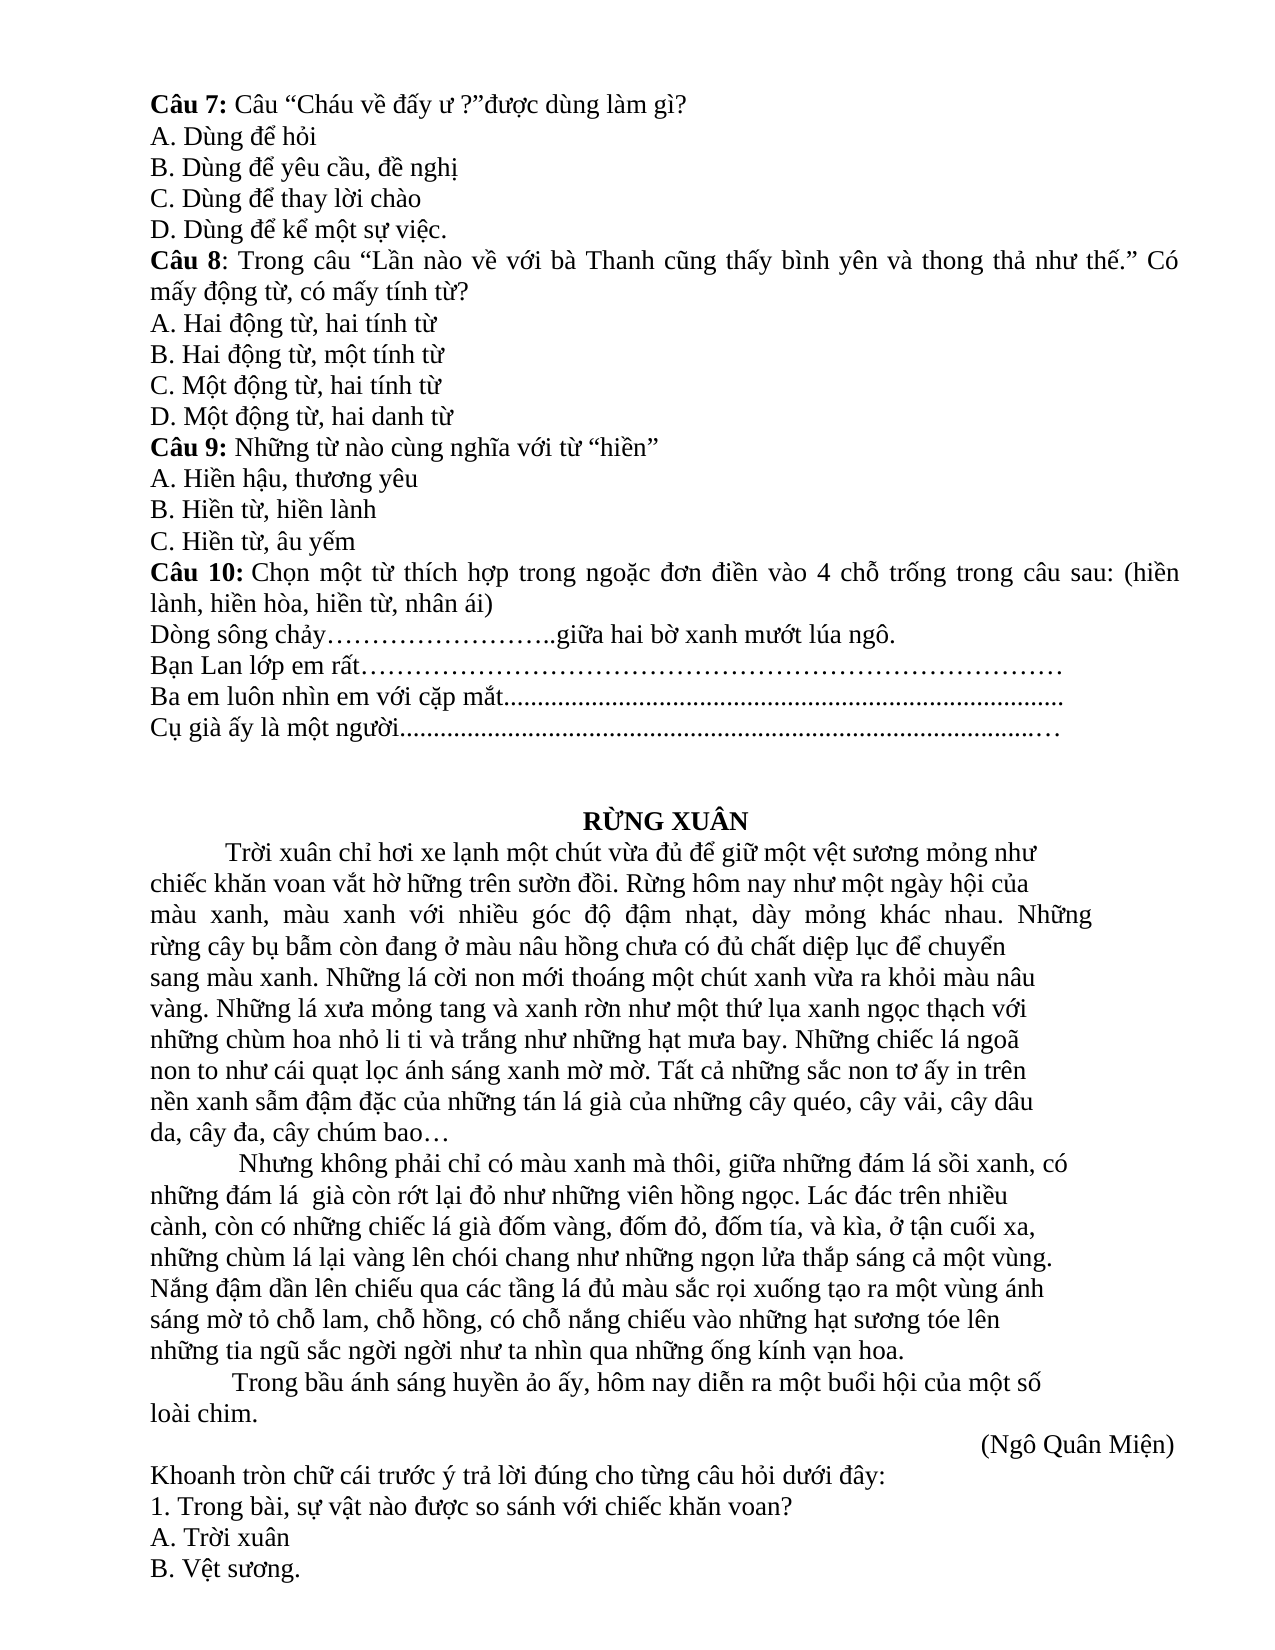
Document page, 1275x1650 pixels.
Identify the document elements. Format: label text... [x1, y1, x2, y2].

text màu xanh, màu xanh với nhiều góc độ đậm nhạt, dày mỏng khác nhau. Những [150, 898, 1181, 929]
text Câu 10: Chọn một từ thích hợp trong ngoặc đơn điền vào 4 chỗ trống trong câu sau: (hiền lành, hiền hòa, hiền từ, nhân ái) [150, 556, 1181, 618]
text vàng. Những lá xưa mỏng tang và xanh rờn như một thứ lụa xanh ngọc thạch với [150, 992, 1181, 1023]
text Nắng đậm dần lên chiếu qua các tầng lá đủ màu sắc rọi xuống tạo ra một vùng ánh [150, 1272, 1181, 1303]
text C. Dùng để thay lời chào [150, 182, 1181, 213]
text B. Hiền từ, hiền lành [150, 493, 1181, 525]
text RỪNG XUÂN [150, 805, 1181, 836]
text Trong bầu ánh sáng huyền ảo ấy, hôm nay diễn ra một buổi hội của một số [150, 1366, 1181, 1397]
text sáng mờ tỏ chỗ lam, chỗ hồng, có chỗ nắng chiếu vào những hạt sương tóe lên [150, 1303, 1181, 1334]
text non to như cái quạt lọc ánh sáng xanh mờ mờ. Tất cả những sắc non tơ ấy in trên [150, 1054, 1181, 1085]
text A. Hiền hậu, thương yêu [150, 462, 1181, 493]
text những chùm lá lại vàng lên chói chang như những ngọn lửa thắp sáng cả một vùng. [150, 1241, 1181, 1272]
text A. Trời xuân [150, 1521, 1181, 1552]
text C. Một động từ, hai tính từ [150, 369, 1181, 400]
text rừng cây bụ bẫm còn đang ở màu nâu hồng chưa có đủ chất diệp lục để chuyển [150, 929, 1181, 961]
text da, cây đa, cây chúm bao… [150, 1116, 1181, 1148]
text Câu 9: Những từ nào cùng nghĩa với từ “hiền” [150, 431, 1181, 462]
text Câu 7: Câu “Cháu về đấy ư ?”được dùng làm gì? [150, 89, 1181, 120]
text Khoanh tròn chữ cái trước ý trả lời đúng cho từng câu hỏi dưới đây: [150, 1459, 1181, 1490]
text loài chim. [150, 1397, 1181, 1428]
text B. Dùng để yêu cầu, đề nghị [150, 151, 1181, 182]
text Bạn Lan lớp em rất…………………………………………………………………… [150, 649, 1181, 680]
text D. Một động từ, hai danh từ [150, 400, 1181, 431]
text B. Hai động từ, một tính từ [150, 338, 1181, 369]
text Trời xuân chỉ hơi xe lạnh một chút vừa đủ để giữ một vệt sương mỏng như [150, 836, 1181, 867]
text Dòng sông chảy……………………..giữa hai bờ xanh mướt lúa ngô. [150, 618, 1181, 649]
text chiếc khăn voan vắt hờ hững trên sườn đồi. Rừng hôm nay như một ngày hội của [150, 867, 1181, 898]
text (Ngô Quân Miện) [150, 1428, 1181, 1459]
text Câu 8: Trong câu “Lần nào về với bà Thanh cũng thấy bình yên và thong thả như thế.” Có mấy động từ, có mấy tính từ? [150, 244, 1181, 307]
text Ba em luôn nhìn em với cặp mắt................................................................................... [150, 680, 1181, 712]
text A. Dùng để hỏi [150, 120, 1181, 151]
text nền xanh sẫm đậm đặc của những tán lá già của những cây quéo, cây vải, cây dâu [150, 1085, 1181, 1116]
text 1. Trong bài, sự vật nào được so sánh với chiếc khăn voan? [150, 1490, 1181, 1521]
text Cụ già ấy là một người..............................................................................................… [150, 712, 1181, 743]
text A. Hai động từ, hai tính từ [150, 307, 1181, 338]
text B. Vệt sương. [150, 1552, 1181, 1584]
text những tia ngũ sắc ngời ngời như ta nhìn qua những ống kính vạn hoa. [150, 1334, 1181, 1366]
text sang màu xanh. Những lá cời non mới thoáng một chút xanh vừa ra khỏi màu nâu [150, 961, 1181, 992]
text D. Dùng để kể một sự việc. [150, 213, 1181, 244]
text Nhưng không phải chỉ có màu xanh mà thôi, giữa những đám lá sồi xanh, có [150, 1148, 1181, 1179]
text cành, còn có những chiếc lá già đốm vàng, đốm đỏ, đốm tía, và kìa, ở tận cuối xa, [150, 1210, 1181, 1241]
text những chùm hoa nhỏ li ti và trắng như những hạt mưa bay. Những chiếc lá ngoã [150, 1023, 1181, 1054]
text C. Hiền từ, âu yếm [150, 525, 1181, 556]
text những đám lá già còn rớt lại đỏ như những viên hồng ngọc. Lác đác trên nhiều [150, 1179, 1181, 1210]
